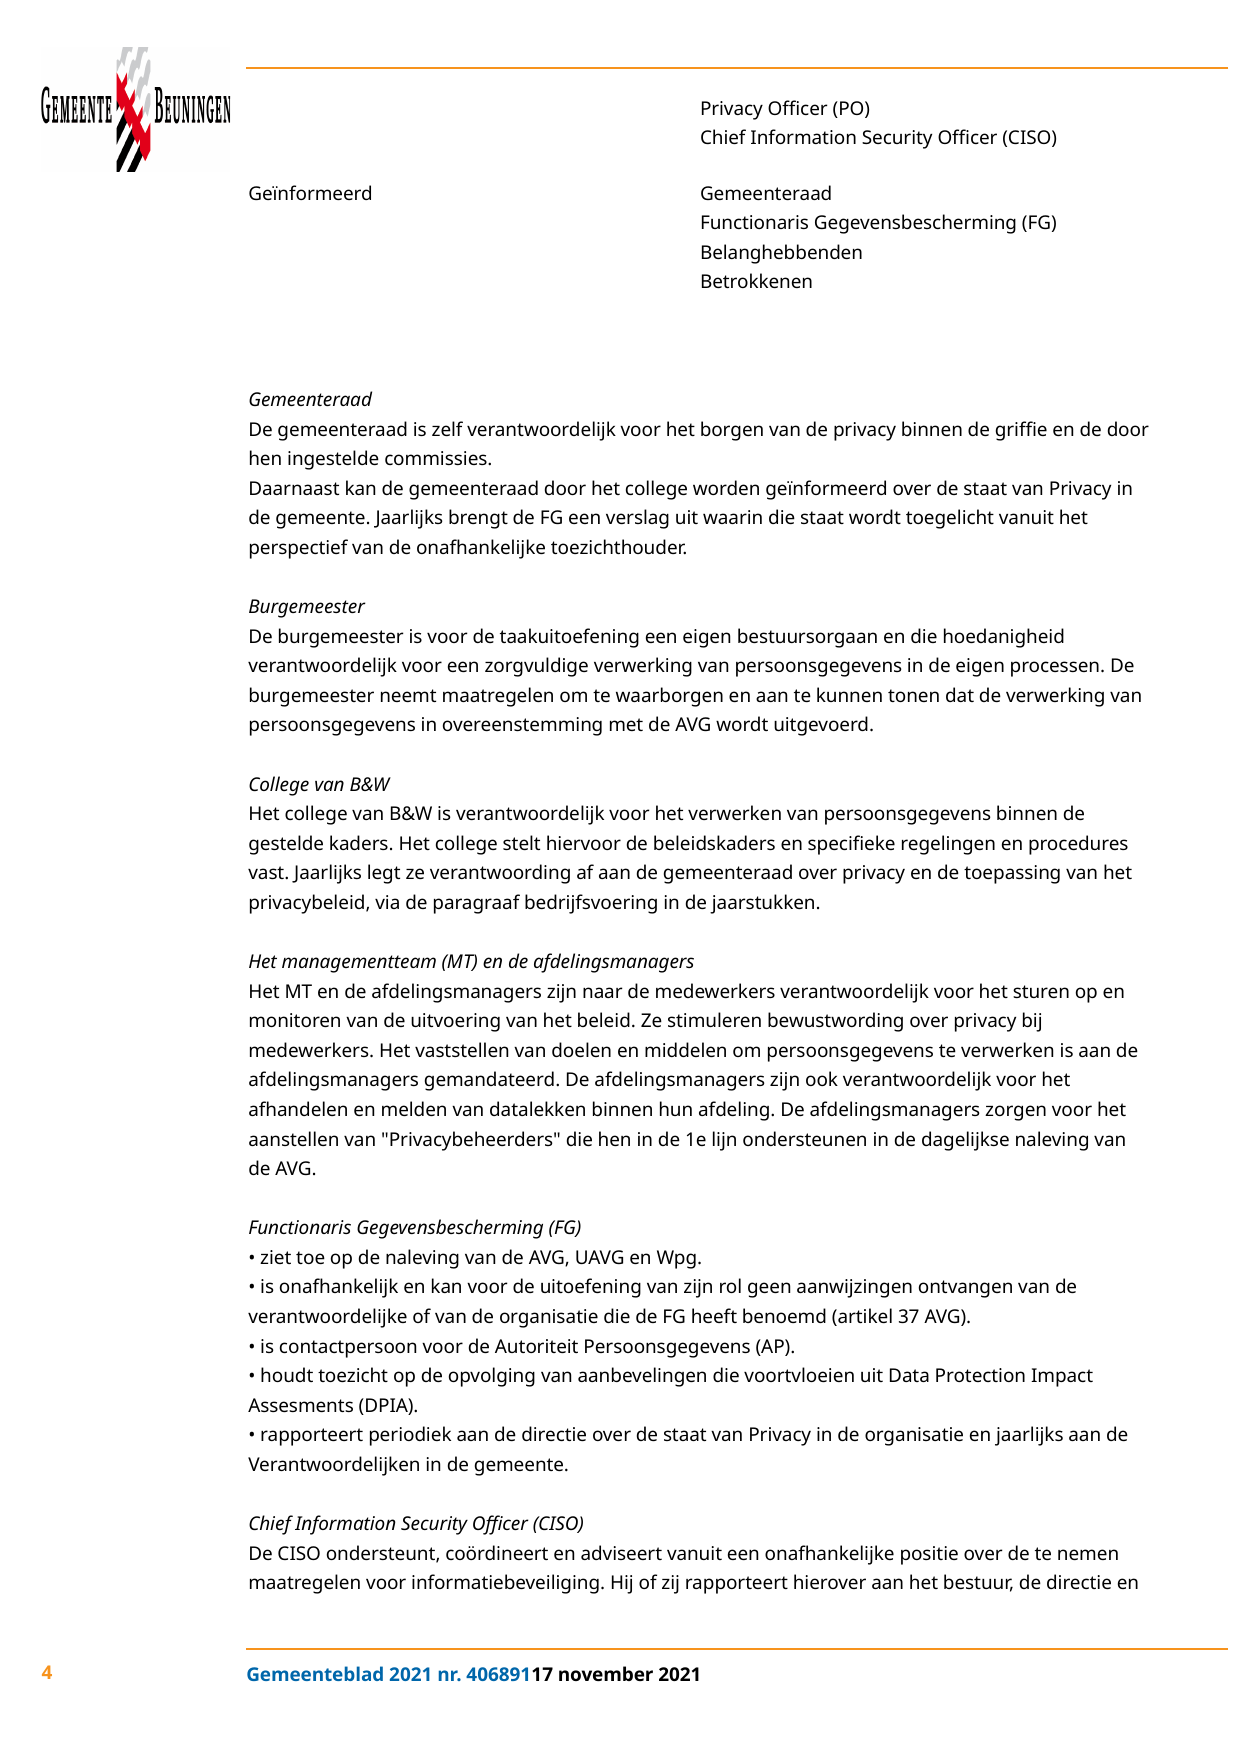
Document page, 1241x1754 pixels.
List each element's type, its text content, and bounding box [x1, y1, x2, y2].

text Burgemeester [248, 593, 1152, 619]
text • ziet toe op de naleving van de AVG, UAVG en Wpg. [248, 1244, 1152, 1270]
text Het MT en de afdelingsmanagers zijn naar de medewerkers verantwoordelijk voor het sturen op en monitoren van de uitvoering van het beleid. Ze stimuleren bewustwording over privacy bij medewerkers. Het vaststellen van doelen en middelen om persoonsgegevens te verwerken is aan de afdelingsmanagers gemandateerd. De afdelingsmanagers zijn ook verantwoordelijk voor het afhandelen en melden van datalekken binnen hun afdeling. De afdelingsmanagers zorgen voor het aanstellen van "Privacybeheerders" die hen in de 1e lijn ondersteunen in de dagelijkse naleving van de AVG. [248, 978, 1152, 1181]
text • rapporteert periodiek aan de directie over de staat van Privacy in de organisatie en jaarlijks aan de Verantwoordelijken in de gemeente. [248, 1422, 1152, 1477]
text Het managementteam (MT) en de afdelingsmanagers [248, 948, 1152, 974]
text Chief Information Security Officer (CISO) [248, 1510, 1152, 1536]
table_cell Geïnformeerd [248, 180, 700, 324]
text Functionaris Gegevensbescherming (FG) [248, 1214, 1152, 1240]
text Het college van B&W is verantwoordelijk voor het verwerken van persoonsgegevens binnen de gestelde kaders. Het college stelt hiervoor de beleidskaders en specifieke regelingen en procedures vast. Jaarlijks legt ze verantwoording af aan de gemeenteraad over privacy en de toepassing van het privacybeleid, via de paragraaf bedrijfsvoering in de jaarstukken. [248, 800, 1152, 915]
text De burgemeester is voor de taakuitoefening een eigen bestuursorgaan en die hoedanigheid verantwoordelijk voor een zorgvuldige verwerking van persoonsgegevens in de eigen processen. De burgemeester neemt maatregelen om te waarborgen en aan te kunnen tonen dat de verwerking van persoonsgegevens in overeenstemming met de AVG wordt uitgevoerd. [248, 623, 1152, 737]
text Gemeenteraad [248, 386, 1152, 412]
text • is contactpersoon voor de Autoriteit Persoonsgegevens (AP). [248, 1333, 1152, 1358]
table_cell Privacy Officer (PO) Chief Information Security Officer (CISO) [700, 95, 1152, 180]
text De gemeenteraad is zelf verantwoordelijk voor het borgen van de privacy binnen de griffie en de door hen ingestelde commissies. [248, 416, 1152, 471]
picture [41, 47, 231, 172]
text Daarnaast kan de gemeenteraad door het college worden geïnformeerd over de staat van Privacy in de gemeente. Jaarlijks brengt de FG een verslag uit waarin die staat wordt toegelicht vanuit het perspectief van de onafhankelijke toezichthouder. [248, 475, 1152, 560]
text College van B&W [248, 771, 1152, 796]
table_cell Gemeenteraad Functionaris Gegevensbescherming (FG) Belanghebbenden Betrokkenen [700, 180, 1152, 324]
table_cell [248, 95, 700, 180]
text • is onafhankelijk en kan voor de uitoefening van zijn rol geen aanwijzingen ontvangen van de verantwoordelijke of van de organisatie die de FG heeft benoemd (artikel 37 AVG). [248, 1274, 1152, 1329]
text De CISO ondersteunt, coördineert en adviseert vanuit een onafhankelijke positie over de te nemen maatregelen voor informatiebeveiliging. Hij of zij rapporteert hierover aan het bestuur, de directie en [248, 1540, 1152, 1595]
text • houdt toezicht op de opvolging van aanbevelingen die voortvloeien uit Data Protection Impact Assesments (DPIA). [248, 1362, 1152, 1418]
